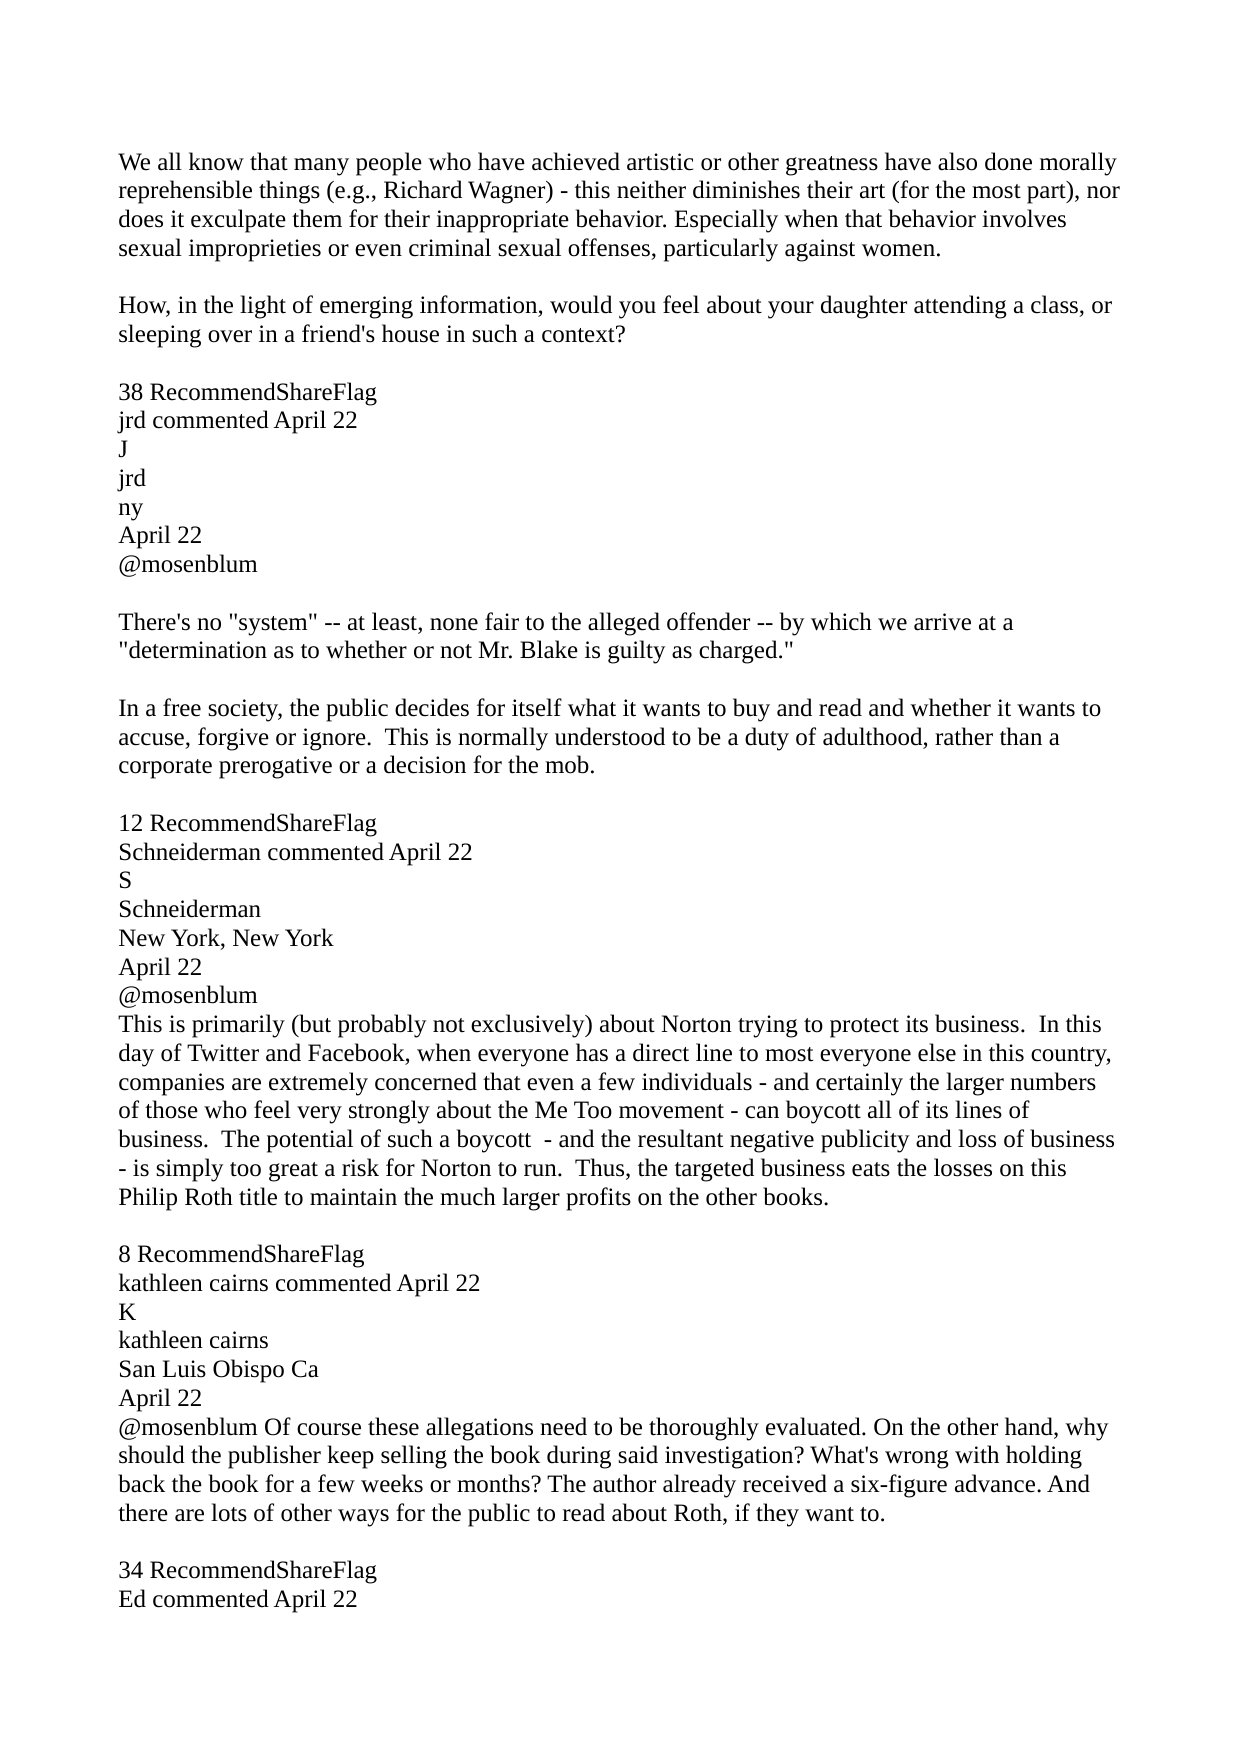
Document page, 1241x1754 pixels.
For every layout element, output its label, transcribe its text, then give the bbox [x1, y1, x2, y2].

text New York, New York [118, 923, 1122, 952]
text San Luis Obispo Ca [118, 1354, 1122, 1383]
text 34 RecommendShareFlag [118, 1556, 1122, 1584]
text Schneiderman commented April 22 [118, 837, 1122, 866]
text jrd [118, 463, 1122, 492]
text April 22 [118, 521, 1122, 549]
text 12 RecommendShareFlag [118, 808, 1122, 837]
text 38 RecommendShareFlag [118, 377, 1122, 406]
text @mosenblum [118, 981, 1122, 1009]
text How, in the light of emerging information, would you feel about your daughter attending a class, or sleeping over in a friend's house in such a context? [118, 291, 1122, 348]
text K [118, 1297, 1122, 1326]
text Ed commented April 22 [118, 1584, 1122, 1613]
text This is primarily (but probably not exclusively) about Norton trying to protect its business. In this day of Twitter and Facebook, when everyone has a direct line to most everyone else in this country, companies are extremely concerned that even a few individuals - and certainly the larger numbers of those who feel very strongly about the Me Too movement - can boycott all of its lines of business. The potential of such a boycott - and the resultant negative publicity and loss of business - is simply too great a risk for Norton to run. Thus, the targeted business eats the losses on this Philip Roth title to maintain the much larger profits on the other books. [118, 1009, 1122, 1211]
text @mosenblum [118, 549, 1122, 578]
text In a free society, the public decides for itself what it wants to buy and read and whether it wants to accuse, forgive or ignore. This is normally understood to be a duty of adulthood, rather than a corporate prerogative or a decision for the mob. [118, 693, 1122, 779]
text Schneiderman [118, 894, 1122, 923]
text kathleen cairns [118, 1326, 1122, 1354]
text S [118, 866, 1122, 894]
text We all know that many people who have achieved artistic or other greatness have also done morally reprehensible things (e.g., Richard Wagner) - this neither diminishes their art (for the most part), nor does it exculpate them for their inappropriate behavior. Especially when that behavior involves sexual improprieties or even criminal sexual offenses, particularly against women. [118, 147, 1122, 262]
text April 22 [118, 1383, 1122, 1412]
text kathleen cairns commented April 22 [118, 1268, 1122, 1297]
text 8 RecommendShareFlag [118, 1239, 1122, 1268]
text jrd commented April 22 [118, 406, 1122, 434]
text J [118, 434, 1122, 463]
text ny [118, 492, 1122, 521]
text There's no "system" -- at least, none fair to the alleged offender -- by which we arrive at a "determination as to whether or not Mr. Blake is guilty as charged." [118, 607, 1122, 664]
text @mosenblum Of course these allegations need to be thoroughly evaluated. On the other hand, why should the publisher keep selling the book during said investigation? What's wrong with holding back the book for a few weeks or months? The author already received a six-figure advance. And there are lots of other ways for the public to read about Roth, if they want to. [118, 1412, 1122, 1527]
text April 22 [118, 952, 1122, 981]
